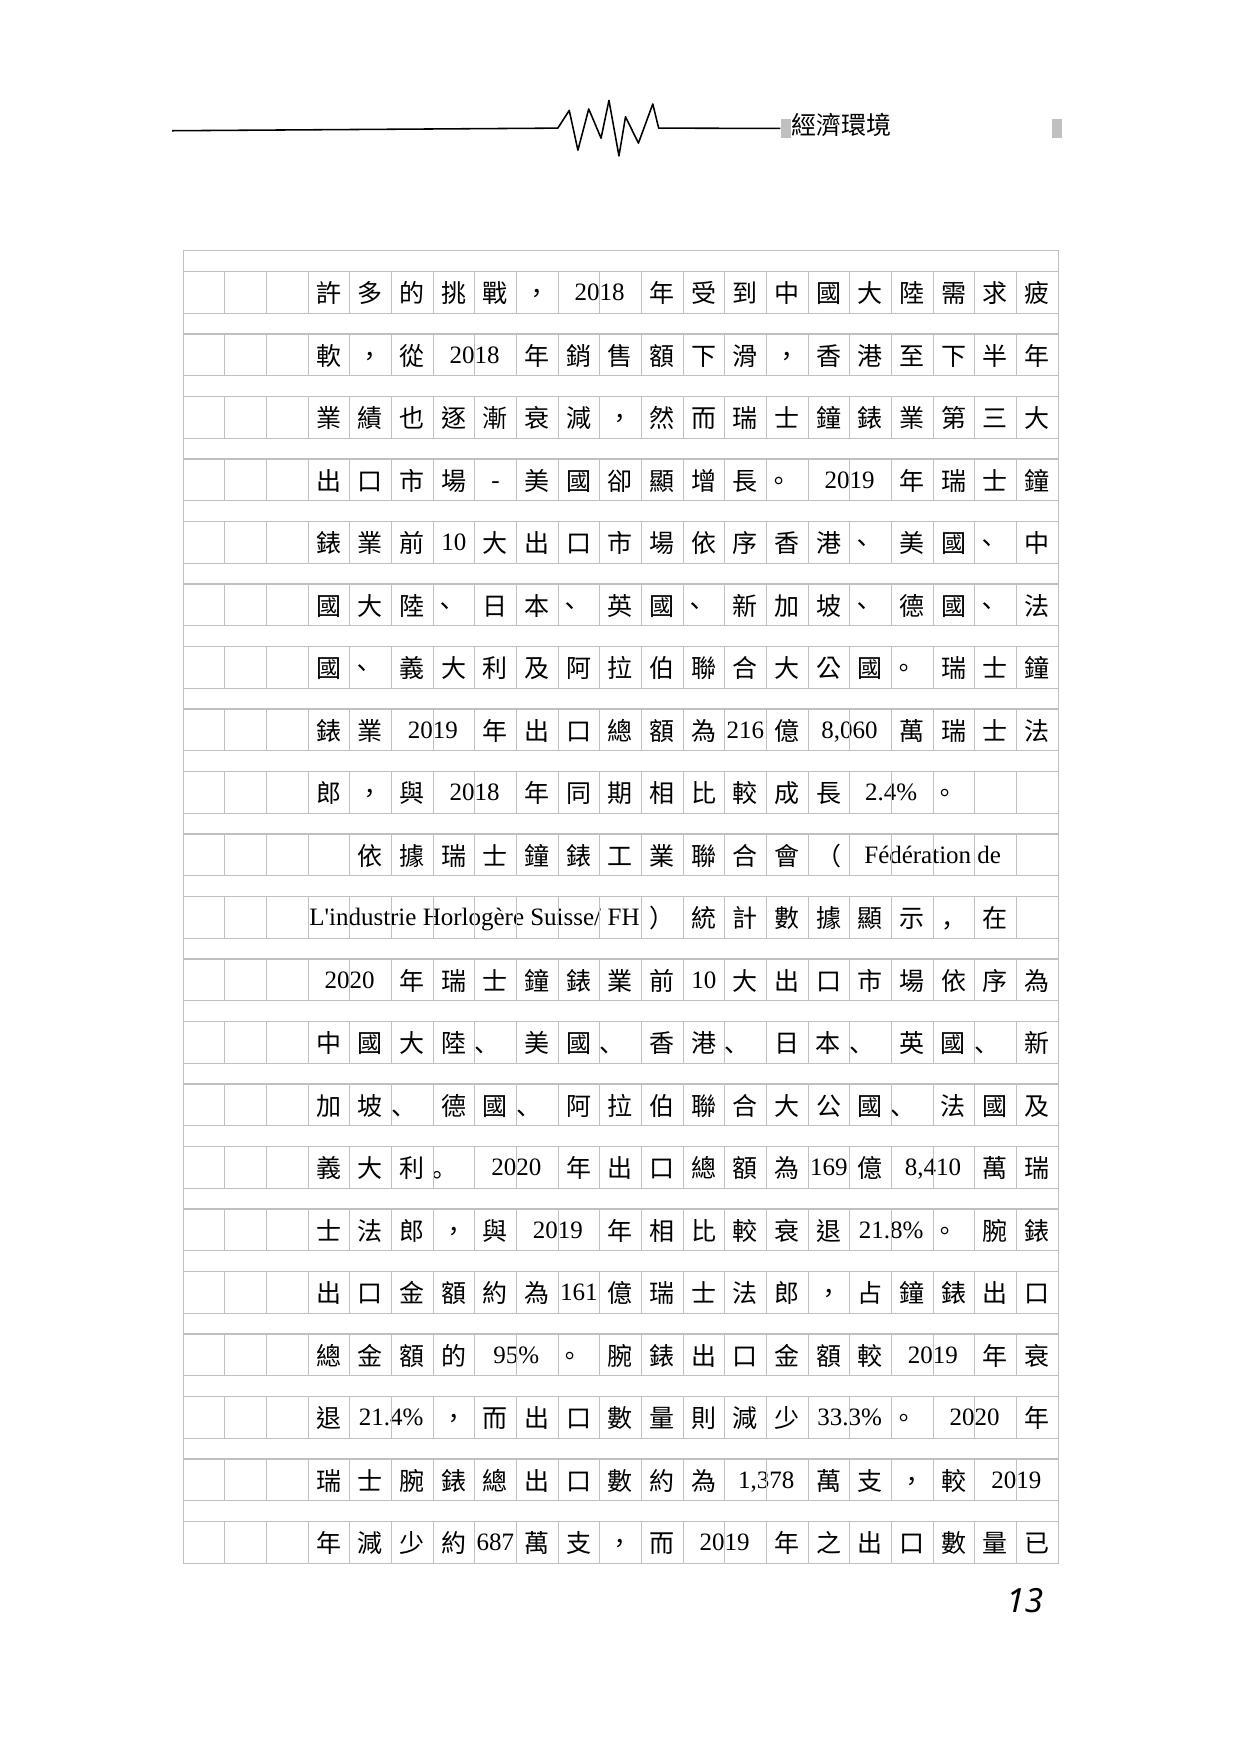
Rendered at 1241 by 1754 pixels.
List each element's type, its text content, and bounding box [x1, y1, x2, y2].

text 依據瑞士鐘錶工業聯合會（Fédération de L'industrie Horlogère Suisse/ FH）統計數據顯示，在2020年瑞士鐘錶業前10大出口市場依序為中國大陸、美國、香港、日本、英國、新加坡、德國、阿拉伯聯合大公國、法國及義大利。2020年出口總額為169億8,410萬瑞士法郎，與2019年相比較衰退21.8%。腕錶出口金額約為161億瑞士法郎，占鐘錶出口總金額的95%。腕錶出口金額較2019年衰退21.4%，而出口數量則減少33.3%。2020年瑞士腕錶總出口數約為1,378萬支，較2019年減少約687萬支，而2019年之出口數量已衰退至1980年代之水準。2020年機芯總出口總金額為1.55億瑞士法郎，較2019年減少18.7%；2020年機芯出口數量約為285萬個，較2019年減少35.9%。2020年亞洲市場銷售金額占總市場的54%，歐洲占29.2%，美洲占14.8%。2020年所有市場銷售金額皆較2019年衰退，上述3大市場中歐洲衰退幅度最大（25.2%），美洲及亞洲則各衰退20.4%及20.2%。 [281, 939, 1058, 958]
text 依據瑞士鐘錶工業聯合會（Fédération de L'industrie Horlogère Suisse/ FH）統計數據顯示，在2020年瑞士鐘錶業前10大出口市場依序為中國大陸、美國、香港、日本、英國、新加坡、德國、阿拉伯聯合大公國、法國及義大利。2020年出口總額為169億8,410萬瑞士法郎，與2019年相比較衰退21.8%。腕錶出口金額約為161億瑞士法郎，占鐘錶出口總金額的95%。腕錶出口金額較2019年衰退21.4%，而出口數量則減少33.3%。2020年瑞士腕錶總出口數約為1,378萬支，較2019年減少約687萬支，而2019年之出口數量已衰退至1980年代之水準。2020年機芯總出口總金額為1.55億瑞士法郎，較2019年減少18.7%；2020年機芯出口數量約為285萬個，較2019年減少35.9%。2020年亞洲市場銷售金額占總市場的54%，歐洲占29.2%，美洲占14.8%。2020年所有市場銷售金額皆較2019年衰退，上述3大市場中歐洲衰退幅度最大（25.2%），美洲及亞洲則各衰退20.4%及20.2%。 [281, 1314, 1058, 1333]
text 依據瑞士鐘錶工業聯合會（Fédération de L'industrie Horlogère Suisse/ FH）統計數據顯示，在2020年瑞士鐘錶業前10大出口市場依序為中國大陸、美國、香港、日本、英國、新加坡、德國、阿拉伯聯合大公國、法國及義大利。2020年出口總額為169億8,410萬瑞士法郎，與2019年相比較衰退21.8%。腕錶出口金額約為161億瑞士法郎，占鐘錶出口總金額的95%。腕錶出口金額較2019年衰退21.4%，而出口數量則減少33.3%。2020年瑞士腕錶總出口數約為1,378萬支，較2019年減少約687萬支，而2019年之出口數量已衰退至1980年代之水準。2020年機芯總出口總金額為1.55億瑞士法郎，較2019年減少18.7%；2020年機芯出口數量約為285萬個，較2019年減少35.9%。2020年亞洲市場銷售金額占總市場的54%，歐洲占29.2%，美洲占14.8%。2020年所有市場銷售金額皆較2019年衰退，上述3大市場中歐洲衰退幅度最大（25.2%），美洲及亞洲則各衰退20.4%及20.2%。 [281, 814, 1058, 833]
text 依據瑞士鐘錶工業聯合會（Fédération de L'industrie Horlogère Suisse/ FH）統計數據顯示，在2020年瑞士鐘錶業前10大出口市場依序為中國大陸、美國、香港、日本、英國、新加坡、德國、阿拉伯聯合大公國、法國及義大利。2020年出口總額為169億8,410萬瑞士法郎，與2019年相比較衰退21.8%。腕錶出口金額約為161億瑞士法郎，占鐘錶出口總金額的95%。腕錶出口金額較2019年衰退21.4%，而出口數量則減少33.3%。2020年瑞士腕錶總出口數約為1,378萬支，較2019年減少約687萬支，而2019年之出口數量已衰退至1980年代之水準。2020年機芯總出口總金額為1.55億瑞士法郎，較2019年減少18.7%；2020年機芯出口數量約為285萬個，較2019年減少35.9%。2020年亞洲市場銷售金額占總市場的54%，歐洲占29.2%，美洲占14.8%。2020年所有市場銷售金額皆較2019年衰退，上述3大市場中歐洲衰退幅度最大（25.2%），美洲及亞洲則各衰退20.4%及20.2%。 [281, 1501, 1058, 1521]
text 依據瑞士鐘錶工業聯合會（Fédération de L'industrie Horlogère Suisse/ FH）統計數據顯示，在2020年瑞士鐘錶業前10大出口市場依序為中國大陸、美國、香港、日本、英國、新加坡、德國、阿拉伯聯合大公國、法國及義大利。2020年出口總額為169億8,410萬瑞士法郎，與2019年相比較衰退21.8%。腕錶出口金額約為161億瑞士法郎，占鐘錶出口總金額的95%。腕錶出口金額較2019年衰退21.4%，而出口數量則減少33.3%。2020年瑞士腕錶總出口數約為1,378萬支，較2019年減少約687萬支，而2019年之出口數量已衰退至1980年代之水準。2020年機芯總出口總金額為1.55億瑞士法郎，較2019年減少18.7%；2020年機芯出口數量約為285萬個，較2019年減少35.9%。2020年亞洲市場銷售金額占總市場的54%，歐洲占29.2%，美洲占14.8%。2020年所有市場銷售金額皆較2019年衰退，上述3大市場中歐洲衰退幅度最大（25.2%），美洲及亞洲則各衰退20.4%及20.2%。 [281, 1001, 1058, 1021]
text 1990至2000年瑞士鐘錶出口年平均成長率約為4.3%，相當於瑞士這10年間出口之平均成長率（約4.6%）。2000至2008年瑞士鐘錶出口年平均成長率增為6.5%，2009年因為歷經全球金融與經濟雙重危機，瑞士鐘錶出口率短暫重跌22.3%，然而2010年再度成長22.2%，2011年成長19.4%，2012年成長11.0%。2015年出口開始下滑，衰退3.20%，2016年則衰退9.9%。2017年鐘錶出口開始復甦，成長2.7%。瑞士鐘錶業面臨許多的挑戰，2018年受到中國大陸需求疲軟，從2018年銷售額下滑，香港至下半年業績也逐漸衰減，然而瑞士鐘錶業第三大出口市場-美國卻顯增長。2019年瑞士鐘錶業前10大出口市場依序香港、美國、中國大陸、日本、英國、新加坡、德國、法國、義大利及阿拉伯聯合大公國。瑞士鐘錶業2019年出口總額為216億8,060萬瑞士法郎，與2018年同期相比較成長2.4%。 [281, 439, 1058, 458]
text 依據瑞士鐘錶工業聯合會（Fédération de L'industrie Horlogère Suisse/ FH）統計數據顯示，在2020年瑞士鐘錶業前10大出口市場依序為中國大陸、美國、香港、日本、英國、新加坡、德國、阿拉伯聯合大公國、法國及義大利。2020年出口總額為169億8,410萬瑞士法郎，與2019年相比較衰退21.8%。腕錶出口金額約為161億瑞士法郎，占鐘錶出口總金額的95%。腕錶出口金額較2019年衰退21.4%，而出口數量則減少33.3%。2020年瑞士腕錶總出口數約為1,378萬支，較2019年減少約687萬支，而2019年之出口數量已衰退至1980年代之水準。2020年機芯總出口總金額為1.55億瑞士法郎，較2019年減少18.7%；2020年機芯出口數量約為285萬個，較2019年減少35.9%。2020年亞洲市場銷售金額占總市場的54%，歐洲占29.2%，美洲占14.8%。2020年所有市場銷售金額皆較2019年衰退，上述3大市場中歐洲衰退幅度最大（25.2%），美洲及亞洲則各衰退20.4%及20.2%。 [281, 1189, 1058, 1208]
text 依據瑞士鐘錶工業聯合會（Fédération de L'industrie Horlogère Suisse/ FH）統計數據顯示，在2020年瑞士鐘錶業前10大出口市場依序為中國大陸、美國、香港、日本、英國、新加坡、德國、阿拉伯聯合大公國、法國及義大利。2020年出口總額為169億8,410萬瑞士法郎，與2019年相比較衰退21.8%。腕錶出口金額約為161億瑞士法郎，占鐘錶出口總金額的95%。腕錶出口金額較2019年衰退21.4%，而出口數量則減少33.3%。2020年瑞士腕錶總出口數約為1,378萬支，較2019年減少約687萬支，而2019年之出口數量已衰退至1980年代之水準。2020年機芯總出口總金額為1.55億瑞士法郎，較2019年減少18.7%；2020年機芯出口數量約為285萬個，較2019年減少35.9%。2020年亞洲市場銷售金額占總市場的54%，歐洲占29.2%，美洲占14.8%。2020年所有市場銷售金額皆較2019年衰退，上述3大市場中歐洲衰退幅度最大（25.2%），美洲及亞洲則各衰退20.4%及20.2%。 [281, 1251, 1058, 1271]
text 1990至2000年瑞士鐘錶出口年平均成長率約為4.3%，相當於瑞士這10年間出口之平均成長率（約4.6%）。2000至2008年瑞士鐘錶出口年平均成長率增為6.5%，2009年因為歷經全球金融與經濟雙重危機，瑞士鐘錶出口率短暫重跌22.3%，然而2010年再度成長22.2%，2011年成長19.4%，2012年成長11.0%。2015年出口開始下滑，衰退3.20%，2016年則衰退9.9%。2017年鐘錶出口開始復甦，成長2.7%。瑞士鐘錶業面臨許多的挑戰，2018年受到中國大陸需求疲軟，從2018年銷售額下滑，香港至下半年業績也逐漸衰減，然而瑞士鐘錶業第三大出口市場-美國卻顯增長。2019年瑞士鐘錶業前10大出口市場依序香港、美國、中國大陸、日本、英國、新加坡、德國、法國、義大利及阿拉伯聯合大公國。瑞士鐘錶業2019年出口總額為216億8,060萬瑞士法郎，與2018年同期相比較成長2.4%。 [281, 376, 1058, 396]
text 依據瑞士鐘錶工業聯合會（Fédération de L'industrie Horlogère Suisse/ FH）統計數據顯示，在2020年瑞士鐘錶業前10大出口市場依序為中國大陸、美國、香港、日本、英國、新加坡、德國、阿拉伯聯合大公國、法國及義大利。2020年出口總額為169億8,410萬瑞士法郎，與2019年相比較衰退21.8%。腕錶出口金額約為161億瑞士法郎，占鐘錶出口總金額的95%。腕錶出口金額較2019年衰退21.4%，而出口數量則減少33.3%。2020年瑞士腕錶總出口數約為1,378萬支，較2019年減少約687萬支，而2019年之出口數量已衰退至1980年代之水準。2020年機芯總出口總金額為1.55億瑞士法郎，較2019年減少18.7%；2020年機芯出口數量約為285萬個，較2019年減少35.9%。2020年亞洲市場銷售金額占總市場的54%，歐洲占29.2%，美洲占14.8%。2020年所有市場銷售金額皆較2019年衰退，上述3大市場中歐洲衰退幅度最大（25.2%），美洲及亞洲則各衰退20.4%及20.2%。 [281, 1439, 1058, 1458]
text 1990至2000年瑞士鐘錶出口年平均成長率約為4.3%，相當於瑞士這10年間出口之平均成長率（約4.6%）。2000至2008年瑞士鐘錶出口年平均成長率增為6.5%，2009年因為歷經全球金融與經濟雙重危機，瑞士鐘錶出口率短暫重跌22.3%，然而2010年再度成長22.2%，2011年成長19.4%，2012年成長11.0%。2015年出口開始下滑，衰退3.20%，2016年則衰退9.9%。2017年鐘錶出口開始復甦，成長2.7%。瑞士鐘錶業面臨許多的挑戰，2018年受到中國大陸需求疲軟，從2018年銷售額下滑，香港至下半年業績也逐漸衰減，然而瑞士鐘錶業第三大出口市場-美國卻顯增長。2019年瑞士鐘錶業前10大出口市場依序香港、美國、中國大陸、日本、英國、新加坡、德國、法國、義大利及阿拉伯聯合大公國。瑞士鐘錶業2019年出口總額為216億8,060萬瑞士法郎，與2018年同期相比較成長2.4%。 [281, 314, 1058, 333]
text 依據瑞士鐘錶工業聯合會（Fédération de L'industrie Horlogère Suisse/ FH）統計數據顯示，在2020年瑞士鐘錶業前10大出口市場依序為中國大陸、美國、香港、日本、英國、新加坡、德國、阿拉伯聯合大公國、法國及義大利。2020年出口總額為169億8,410萬瑞士法郎，與2019年相比較衰退21.8%。腕錶出口金額約為161億瑞士法郎，占鐘錶出口總金額的95%。腕錶出口金額較2019年衰退21.4%，而出口數量則減少33.3%。2020年瑞士腕錶總出口數約為1,378萬支，較2019年減少約687萬支，而2019年之出口數量已衰退至1980年代之水準。2020年機芯總出口總金額為1.55億瑞士法郎，較2019年減少18.7%；2020年機芯出口數量約為285萬個，較2019年減少35.9%。2020年亞洲市場銷售金額占總市場的54%，歐洲占29.2%，美洲占14.8%。2020年所有市場銷售金額皆較2019年衰退，上述3大市場中歐洲衰退幅度最大（25.2%），美洲及亞洲則各衰退20.4%及20.2%。 [281, 876, 1058, 896]
text 依據瑞士鐘錶工業聯合會（Fédération de L'industrie Horlogère Suisse/ FH）統計數據顯示，在2020年瑞士鐘錶業前10大出口市場依序為中國大陸、美國、香港、日本、英國、新加坡、德國、阿拉伯聯合大公國、法國及義大利。2020年出口總額為169億8,410萬瑞士法郎，與2019年相比較衰退21.8%。腕錶出口金額約為161億瑞士法郎，占鐘錶出口總金額的95%。腕錶出口金額較2019年衰退21.4%，而出口數量則減少33.3%。2020年瑞士腕錶總出口數約為1,378萬支，較2019年減少約687萬支，而2019年之出口數量已衰退至1980年代之水準。2020年機芯總出口總金額為1.55億瑞士法郎，較2019年減少18.7%；2020年機芯出口數量約為285萬個，較2019年減少35.9%。2020年亞洲市場銷售金額占總市場的54%，歐洲占29.2%，美洲占14.8%。2020年所有市場銷售金額皆較2019年衰退，上述3大市場中歐洲衰退幅度最大（25.2%），美洲及亞洲則各衰退20.4%及20.2%。 [281, 1126, 1058, 1146]
text 1990至2000年瑞士鐘錶出口年平均成長率約為4.3%，相當於瑞士這10年間出口之平均成長率（約4.6%）。2000至2008年瑞士鐘錶出口年平均成長率增為6.5%，2009年因為歷經全球金融與經濟雙重危機，瑞士鐘錶出口率短暫重跌22.3%，然而2010年再度成長22.2%，2011年成長19.4%，2012年成長11.0%。2015年出口開始下滑，衰退3.20%，2016年則衰退9.9%。2017年鐘錶出口開始復甦，成長2.7%。瑞士鐘錶業面臨許多的挑戰，2018年受到中國大陸需求疲軟，從2018年銷售額下滑，香港至下半年業績也逐漸衰減，然而瑞士鐘錶業第三大出口市場-美國卻顯增長。2019年瑞士鐘錶業前10大出口市場依序香港、美國、中國大陸、日本、英國、新加坡、德國、法國、義大利及阿拉伯聯合大公國。瑞士鐘錶業2019年出口總額為216億8,060萬瑞士法郎，與2018年同期相比較成長2.4%。 [281, 689, 1058, 708]
text 1990至2000年瑞士鐘錶出口年平均成長率約為4.3%，相當於瑞士這10年間出口之平均成長率（約4.6%）。2000至2008年瑞士鐘錶出口年平均成長率增為6.5%，2009年因為歷經全球金融與經濟雙重危機，瑞士鐘錶出口率短暫重跌22.3%，然而2010年再度成長22.2%，2011年成長19.4%，2012年成長11.0%。2015年出口開始下滑，衰退3.20%，2016年則衰退9.9%。2017年鐘錶出口開始復甦，成長2.7%。瑞士鐘錶業面臨許多的挑戰，2018年受到中國大陸需求疲軟，從2018年銷售額下滑，香港至下半年業績也逐漸衰減，然而瑞士鐘錶業第三大出口市場-美國卻顯增長。2019年瑞士鐘錶業前10大出口市場依序香港、美國、中國大陸、日本、英國、新加坡、德國、法國、義大利及阿拉伯聯合大公國。瑞士鐘錶業2019年出口總額為216億8,060萬瑞士法郎，與2018年同期相比較成長2.4%。 [281, 751, 1058, 771]
text 依據瑞士鐘錶工業聯合會（Fédération de L'industrie Horlogère Suisse/ FH）統計數據顯示，在2020年瑞士鐘錶業前10大出口市場依序為中國大陸、美國、香港、日本、英國、新加坡、德國、阿拉伯聯合大公國、法國及義大利。2020年出口總額為169億8,410萬瑞士法郎，與2019年相比較衰退21.8%。腕錶出口金額約為161億瑞士法郎，占鐘錶出口總金額的95%。腕錶出口金額較2019年衰退21.4%，而出口數量則減少33.3%。2020年瑞士腕錶總出口數約為1,378萬支，較2019年減少約687萬支，而2019年之出口數量已衰退至1980年代之水準。2020年機芯總出口總金額為1.55億瑞士法郎，較2019年減少18.7%；2020年機芯出口數量約為285萬個，較2019年減少35.9%。2020年亞洲市場銷售金額占總市場的54%，歐洲占29.2%，美洲占14.8%。2020年所有市場銷售金額皆較2019年衰退，上述3大市場中歐洲衰退幅度最大（25.2%），美洲及亞洲則各衰退20.4%及20.2%。 [281, 1064, 1058, 1083]
text 1990至2000年瑞士鐘錶出口年平均成長率約為4.3%，相當於瑞士這10年間出口之平均成長率（約4.6%）。2000至2008年瑞士鐘錶出口年平均成長率增為6.5%，2009年因為歷經全球金融與經濟雙重危機，瑞士鐘錶出口率短暫重跌22.3%，然而2010年再度成長22.2%，2011年成長19.4%，2012年成長11.0%。2015年出口開始下滑，衰退3.20%，2016年則衰退9.9%。2017年鐘錶出口開始復甦，成長2.7%。瑞士鐘錶業面臨許多的挑戰，2018年受到中國大陸需求疲軟，從2018年銷售額下滑，香港至下半年業績也逐漸衰減，然而瑞士鐘錶業第三大出口市場-美國卻顯增長。2019年瑞士鐘錶業前10大出口市場依序香港、美國、中國大陸、日本、英國、新加坡、德國、法國、義大利及阿拉伯聯合大公國。瑞士鐘錶業2019年出口總額為216億8,060萬瑞士法郎，與2018年同期相比較成長2.4%。 [281, 251, 1058, 271]
text 1990至2000年瑞士鐘錶出口年平均成長率約為4.3%，相當於瑞士這10年間出口之平均成長率（約4.6%）。2000至2008年瑞士鐘錶出口年平均成長率增為6.5%，2009年因為歷經全球金融與經濟雙重危機，瑞士鐘錶出口率短暫重跌22.3%，然而2010年再度成長22.2%，2011年成長19.4%，2012年成長11.0%。2015年出口開始下滑，衰退3.20%，2016年則衰退9.9%。2017年鐘錶出口開始復甦，成長2.7%。瑞士鐘錶業面臨許多的挑戰，2018年受到中國大陸需求疲軟，從2018年銷售額下滑，香港至下半年業績也逐漸衰減，然而瑞士鐘錶業第三大出口市場-美國卻顯增長。2019年瑞士鐘錶業前10大出口市場依序香港、美國、中國大陸、日本、英國、新加坡、德國、法國、義大利及阿拉伯聯合大公國。瑞士鐘錶業2019年出口總額為216億8,060萬瑞士法郎，與2018年同期相比較成長2.4%。 [281, 626, 1058, 646]
text 1990至2000年瑞士鐘錶出口年平均成長率約為4.3%，相當於瑞士這10年間出口之平均成長率（約4.6%）。2000至2008年瑞士鐘錶出口年平均成長率增為6.5%，2009年因為歷經全球金融與經濟雙重危機，瑞士鐘錶出口率短暫重跌22.3%，然而2010年再度成長22.2%，2011年成長19.4%，2012年成長11.0%。2015年出口開始下滑，衰退3.20%，2016年則衰退9.9%。2017年鐘錶出口開始復甦，成長2.7%。瑞士鐘錶業面臨許多的挑戰，2018年受到中國大陸需求疲軟，從2018年銷售額下滑，香港至下半年業績也逐漸衰減，然而瑞士鐘錶業第三大出口市場-美國卻顯增長。2019年瑞士鐘錶業前10大出口市場依序香港、美國、中國大陸、日本、英國、新加坡、德國、法國、義大利及阿拉伯聯合大公國。瑞士鐘錶業2019年出口總額為216億8,060萬瑞士法郎，與2018年同期相比較成長2.4%。 [281, 501, 1058, 521]
text 1990至2000年瑞士鐘錶出口年平均成長率約為4.3%，相當於瑞士這10年間出口之平均成長率（約4.6%）。2000至2008年瑞士鐘錶出口年平均成長率增為6.5%，2009年因為歷經全球金融與經濟雙重危機，瑞士鐘錶出口率短暫重跌22.3%，然而2010年再度成長22.2%，2011年成長19.4%，2012年成長11.0%。2015年出口開始下滑，衰退3.20%，2016年則衰退9.9%。2017年鐘錶出口開始復甦，成長2.7%。瑞士鐘錶業面臨許多的挑戰，2018年受到中國大陸需求疲軟，從2018年銷售額下滑，香港至下半年業績也逐漸衰減，然而瑞士鐘錶業第三大出口市場-美國卻顯增長。2019年瑞士鐘錶業前10大出口市場依序香港、美國、中國大陸、日本、英國、新加坡、德國、法國、義大利及阿拉伯聯合大公國。瑞士鐘錶業2019年出口總額為216億8,060萬瑞士法郎，與2018年同期相比較成長2.4%。 [281, 564, 1058, 583]
text 依據瑞士鐘錶工業聯合會（Fédération de L'industrie Horlogère Suisse/ FH）統計數據顯示，在2020年瑞士鐘錶業前10大出口市場依序為中國大陸、美國、香港、日本、英國、新加坡、德國、阿拉伯聯合大公國、法國及義大利。2020年出口總額為169億8,410萬瑞士法郎，與2019年相比較衰退21.8%。腕錶出口金額約為161億瑞士法郎，占鐘錶出口總金額的95%。腕錶出口金額較2019年衰退21.4%，而出口數量則減少33.3%。2020年瑞士腕錶總出口數約為1,378萬支，較2019年減少約687萬支，而2019年之出口數量已衰退至1980年代之水準。2020年機芯總出口總金額為1.55億瑞士法郎，較2019年減少18.7%；2020年機芯出口數量約為285萬個，較2019年減少35.9%。2020年亞洲市場銷售金額占總市場的54%，歐洲占29.2%，美洲占14.8%。2020年所有市場銷售金額皆較2019年衰退，上述3大市場中歐洲衰退幅度最大（25.2%），美洲及亞洲則各衰退20.4%及20.2%。 [281, 1376, 1058, 1396]
